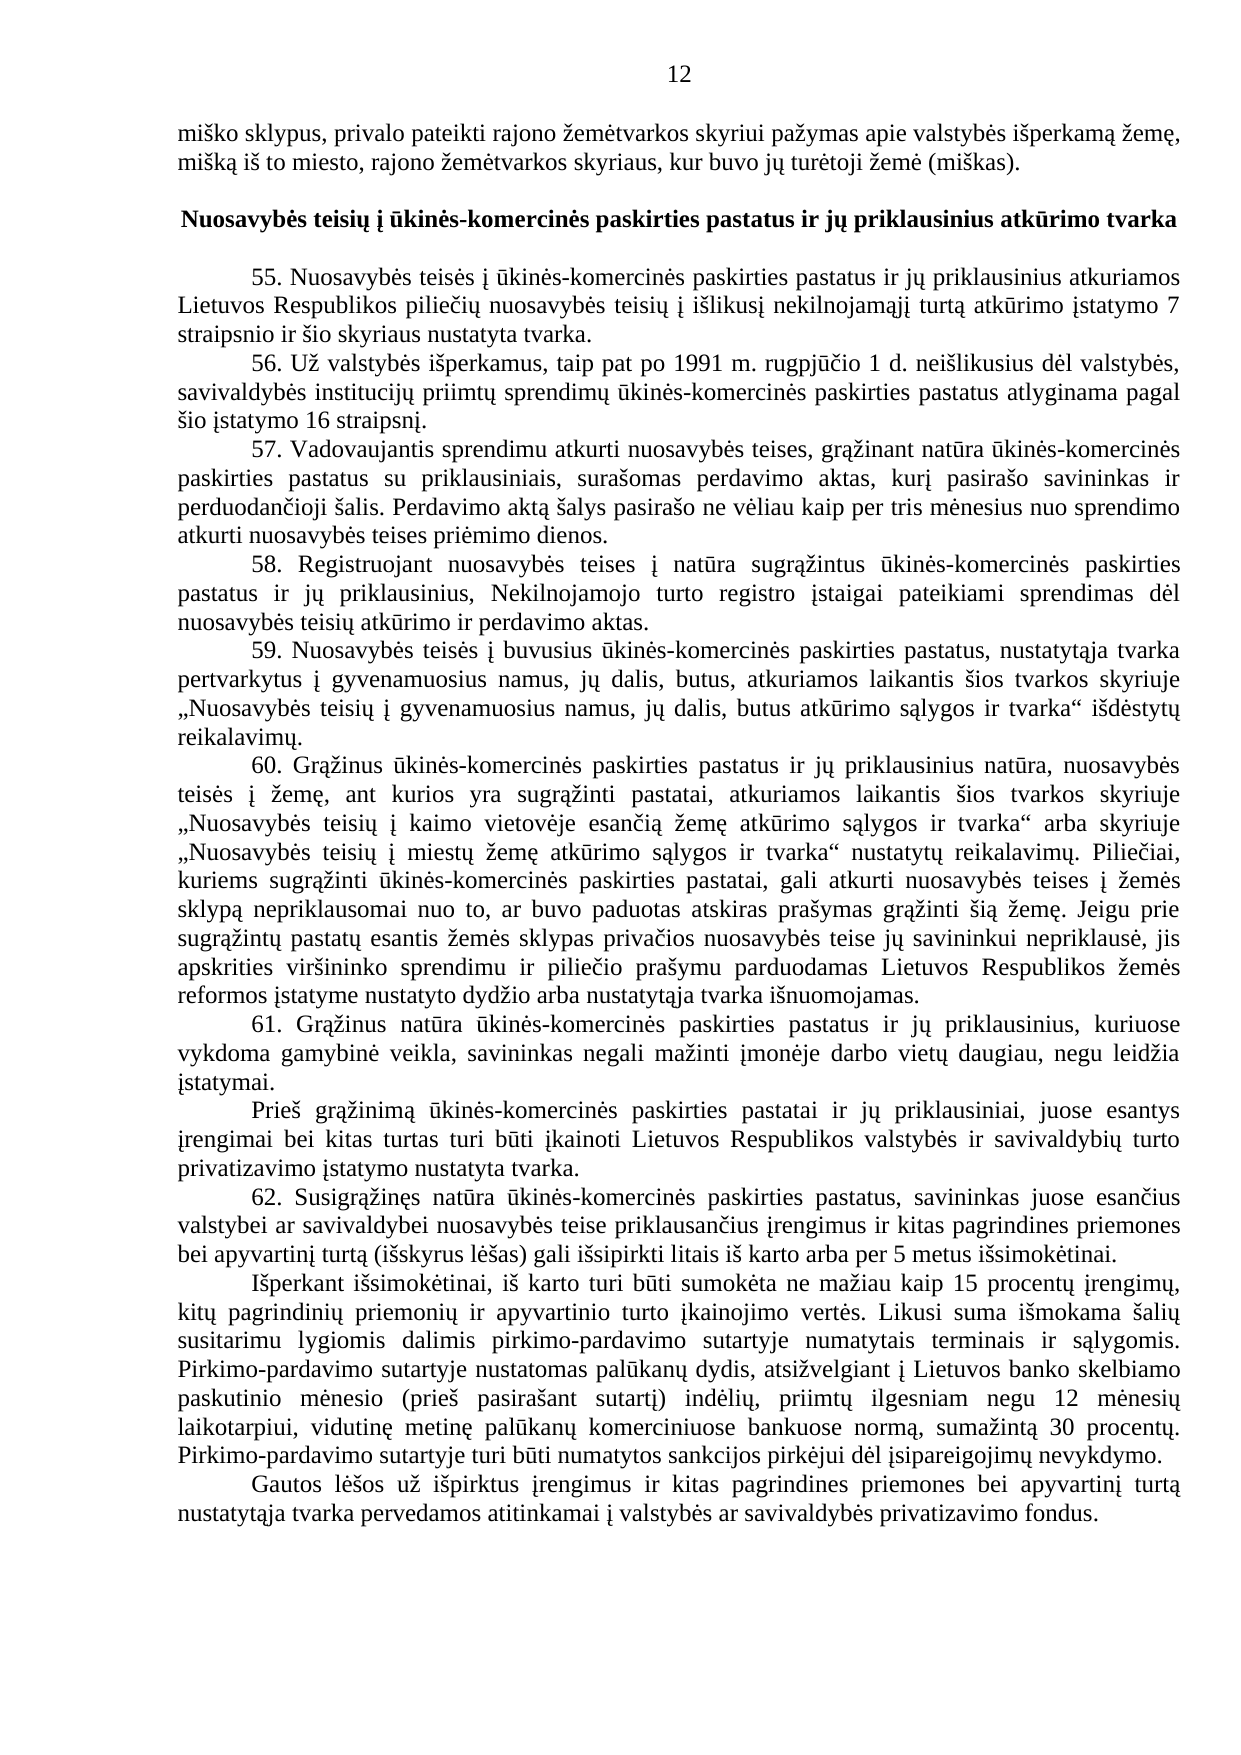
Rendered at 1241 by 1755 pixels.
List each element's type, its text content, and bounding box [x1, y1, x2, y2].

text 56. Už valstybės išperkamus, taip pat po 1991 m. rugpjūčio 1 d. neišlikusius dėl valstybės, savivaldybės institucijų priimtų sprendimų ūkinės-komercinės paskirties pastatus atlyginama pagal šio įstatymo 16 straipsnį. [177, 348, 1181, 434]
text 62. Susigrąžinęs natūra ūkinės-komercinės paskirties pastatus, savininkas juose esančius valstybei ar savivaldybei nuosavybės teise priklausančius įrengimus ir kitas pagrindines priemones bei apyvartinį turtą (išskyrus lėšas) gali išsipirkti litais iš karto arba per 5 metus išsimokėtinai. [177, 1182, 1181, 1268]
text miško sklypus, privalo pateikti rajono žemėtvarkos skyriui pažymas apie valstybės išperkamą žemę, mišką iš to miesto, rajono žemėtvarkos skyriaus, kur buvo jų turėtoji žemė (miškas). [177, 118, 1181, 176]
text Nuosavybės teisių į ūkinės-komercinės paskirties pastatus ir jų priklausinius atkūrimo tvarka [177, 204, 1181, 233]
text 55. Nuosavybės teisės į ūkinės-komercinės paskirties pastatus ir jų priklausinius atkuriamos Lietuvos Respublikos piliečių nuosavybės teisių į išlikusį nekilnojamąjį turtą atkūrimo įstatymo 7 straipsnio ir šio skyriaus nustatyta tvarka. [177, 262, 1181, 348]
text 61. Grąžinus natūra ūkinės-komercinės paskirties pastatus ir jų priklausinius, kuriuose vykdoma gamybinė veikla, savininkas negali mažinti įmonėje darbo vietų daugiau, negu leidžia įstatymai. [177, 1009, 1181, 1096]
text 59. Nuosavybės teisės į buvusius ūkinės-komercinės paskirties pastatus, nustatytąja tvarka pertvarkytus į gyvenamuosius namus, jų dalis, butus, atkuriamos laikantis šios tvarkos skyriuje „Nuosavybės teisių į gyvenamuosius namus, jų dalis, butus atkūrimo sąlygos ir tvarka“ išdėstytų reikalavimų. [177, 636, 1181, 751]
text 60. Grąžinus ūkinės-komercinės paskirties pastatus ir jų priklausinius natūra, nuosavybės teisės į žemę, ant kurios yra sugrąžinti pastatai, atkuriamos laikantis šios tvarkos skyriuje „Nuosavybės teisių į kaimo vietovėje esančią žemę atkūrimo sąlygos ir tvarka“ arba skyriuje „Nuosavybės teisių į miestų žemę atkūrimo sąlygos ir tvarka“ nustatytų reikalavimų. Piliečiai, kuriems sugrąžinti ūkinės-komercinės paskirties pastatai, gali atkurti nuosavybės teises į žemės sklypą nepriklausomai nuo to, ar buvo paduotas atskiras prašymas grąžinti šią žemę. Jeigu prie sugrąžintų pastatų esantis žemės sklypas privačios nuosavybės teise jų savininkui nepriklausė, jis apskrities viršininko sprendimu ir piliečio prašymu parduodamas Lietuvos Respublikos žemės reformos įstatyme nustatyto dydžio arba nustatytąja tvarka išnuomojamas. [177, 751, 1181, 1009]
text 57. Vadovaujantis sprendimu atkurti nuosavybės teises, grąžinant natūra ūkinės-komercinės paskirties pastatus su priklausiniais, surašomas perdavimo aktas, kurį pasirašo savininkas ir perduodančioji šalis. Perdavimo aktą šalys pasirašo ne vėliau kaip per tris mėnesius nuo sprendimo atkurti nuosavybės teises priėmimo dienos. [177, 434, 1181, 549]
text Gautos lėšos už išpirktus įrengimus ir kitas pagrindines priemones bei apyvartinį turtą nustatytąja tvarka pervedamos atitinkamai į valstybės ar savivaldybės privatizavimo fondus. [177, 1469, 1181, 1527]
text Prieš grąžinimą ūkinės-komercinės paskirties pastatai ir jų priklausiniai, juose esantys įrengimai bei kitas turtas turi būti įkainoti Lietuvos Respublikos valstybės ir savivaldybių turto privatizavimo įstatymo nustatyta tvarka. [177, 1096, 1181, 1182]
text Išperkant išsimokėtinai, iš karto turi būti sumokėta ne mažiau kaip 15 procentų įrengimų, kitų pagrindinių priemonių ir apyvartinio turto įkainojimo vertės. Likusi suma išmokama šalių susitarimu lygiomis dalimis pirkimo-pardavimo sutartyje numatytais terminais ir sąlygomis. Pirkimo-pardavimo sutartyje nustatomas palūkanų dydis, atsižvelgiant į Lietuvos banko skelbiamo paskutinio mėnesio (prieš pasirašant sutartį) indėlių, priimtų ilgesniam negu 12 mėnesių laikotarpiui, vidutinę metinę palūkanų komerciniuose bankuose normą, sumažintą 30 procentų. Pirkimo-pardavimo sutartyje turi būti numatytos sankcijos pirkėjui dėl įsipareigojimų nevykdymo. [177, 1268, 1181, 1469]
text 58. Registruojant nuosavybės teises į natūra sugrąžintus ūkinės-komercinės paskirties pastatus ir jų priklausinius, Nekilnojamojo turto registro įstaigai pateikiami sprendimas dėl nuosavybės teisių atkūrimo ir perdavimo aktas. [177, 549, 1181, 636]
